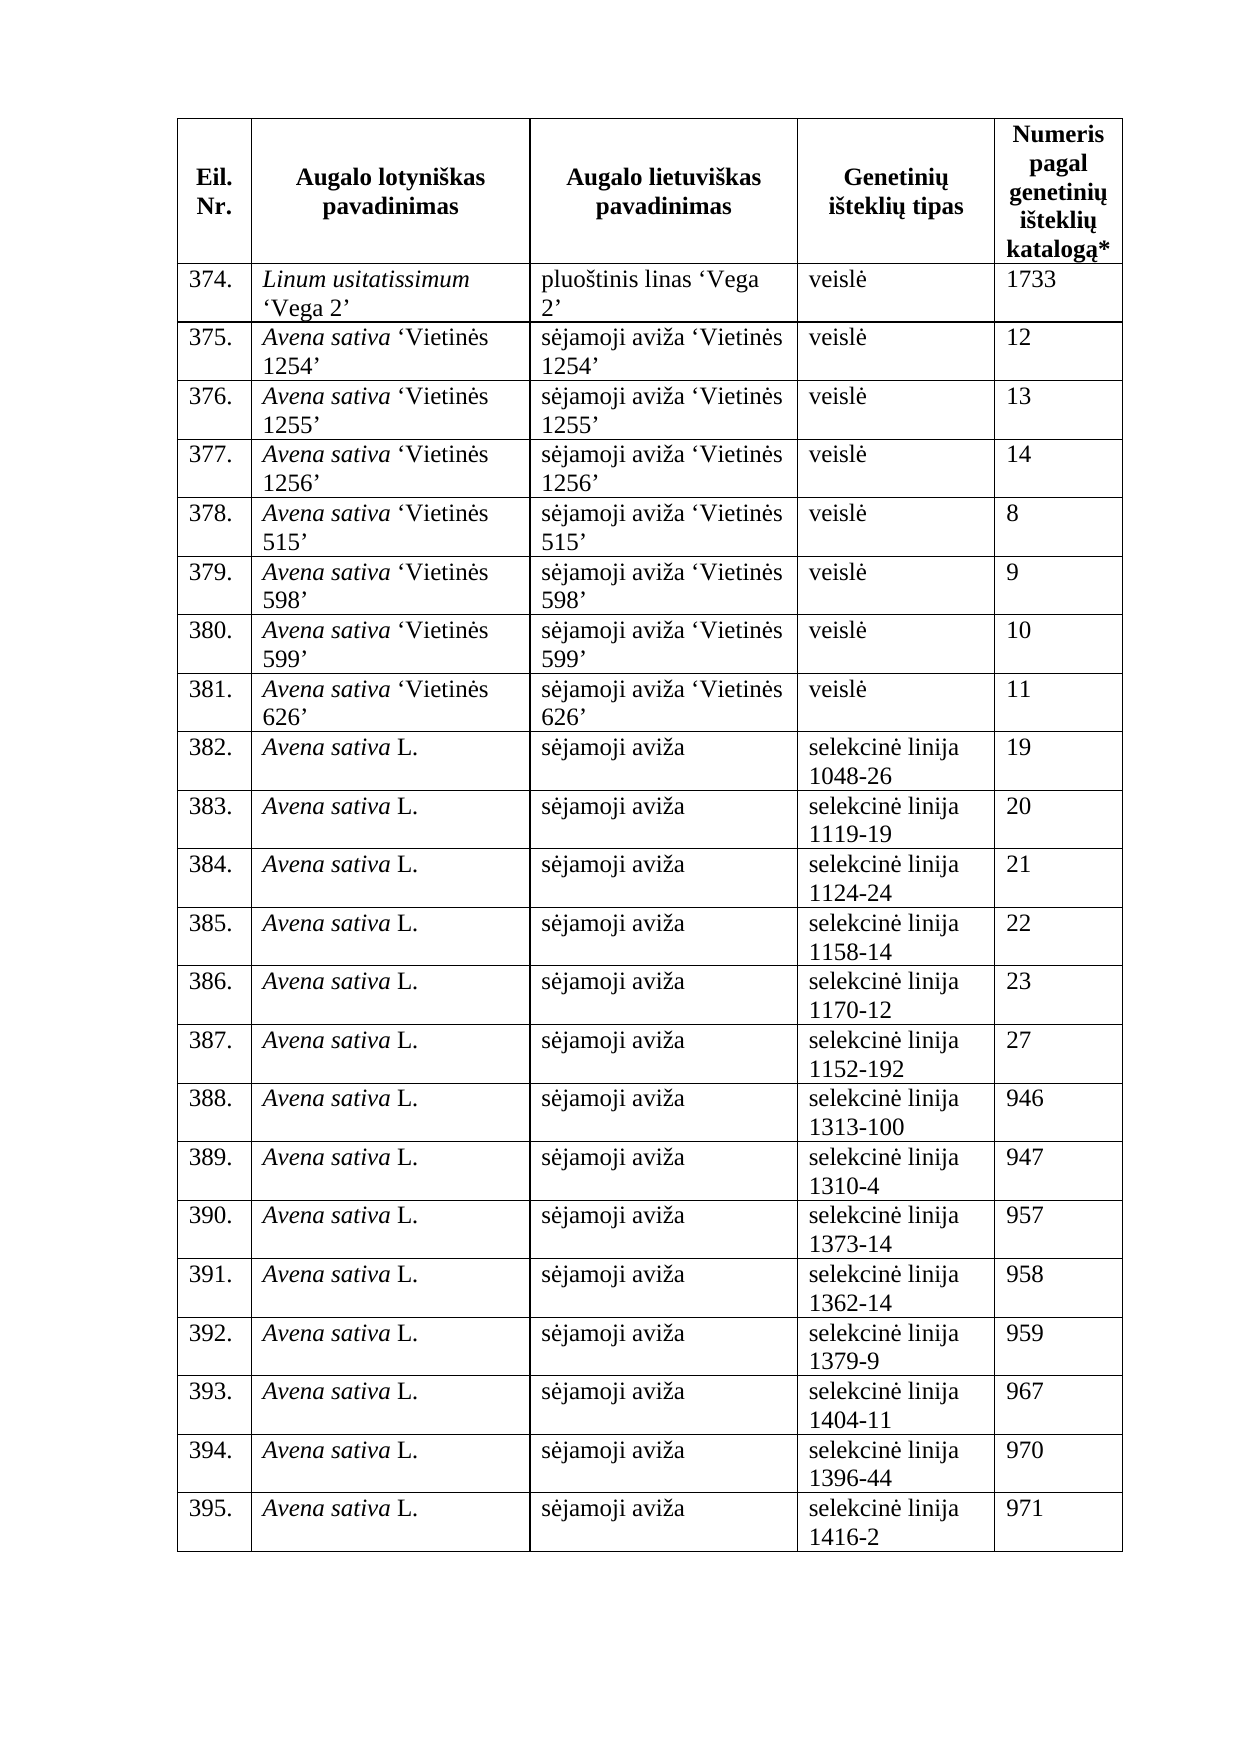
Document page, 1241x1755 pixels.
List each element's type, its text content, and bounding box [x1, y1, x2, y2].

table_cell Avena sativa L. [252, 1493, 529, 1551]
table_cell veislė [798, 381, 994, 438]
table_cell sėjamoji aviža ‘Vietinės 1254’ [531, 323, 797, 380]
table_cell 11 [995, 674, 1122, 731]
table_cell 395. [178, 1493, 251, 1551]
table_cell 13 [995, 381, 1122, 438]
table_cell sėjamoji aviža ‘Vietinės 1256’ [531, 440, 797, 497]
table_cell selekcinė linija 1373-14 [798, 1201, 994, 1258]
table_cell 1733 [995, 264, 1122, 321]
table_cell 9 [995, 557, 1122, 614]
table_cell sėjamoji aviža ‘Vietinės 1255’ [531, 381, 797, 438]
table_cell Avena sativa L. [252, 1318, 529, 1375]
table_cell 382. [178, 732, 251, 790]
table_cell selekcinė linija 1404-11 [798, 1376, 994, 1434]
table_cell Avena sativa L. [252, 1376, 529, 1434]
table_cell Linum usitatissimum ‘Vega 2’ [252, 264, 529, 321]
table_cell sėjamoji aviža ‘Vietinės 626’ [531, 674, 797, 731]
table_cell sėjamoji aviža [531, 849, 797, 907]
table_cell sėjamoji aviža [531, 1435, 797, 1492]
table_cell sėjamoji aviža [531, 966, 797, 1024]
table_cell sėjamoji aviža [531, 1084, 797, 1141]
table_cell 383. [178, 791, 251, 848]
table_cell 388. [178, 1084, 251, 1141]
table_cell Avena sativa L. [252, 849, 529, 907]
table_cell 384. [178, 849, 251, 907]
table_cell 385. [178, 908, 251, 965]
table_cell selekcinė linija 1124-24 [798, 849, 994, 907]
table_cell Avena sativa ‘Vietinės 599’ [252, 615, 529, 673]
table_cell Avena sativa L. [252, 1142, 529, 1199]
table_cell 967 [995, 1376, 1122, 1434]
table_header Augalo lotyniškas pavadinimas [252, 119, 529, 263]
table_cell 387. [178, 1025, 251, 1082]
table_cell 957 [995, 1201, 1122, 1258]
table_header Numeris pagal genetinių išteklių katalogą* [995, 119, 1122, 263]
table_cell selekcinė linija 1310-4 [798, 1142, 994, 1199]
table_cell 377. [178, 440, 251, 497]
table_cell 376. [178, 381, 251, 438]
table_cell 947 [995, 1142, 1122, 1199]
table_cell 14 [995, 440, 1122, 497]
table_cell sėjamoji aviža [531, 732, 797, 790]
table_cell selekcinė linija 1362-14 [798, 1259, 994, 1317]
table_cell Avena sativa L. [252, 791, 529, 848]
table_cell 390. [178, 1201, 251, 1258]
table_cell sėjamoji aviža [531, 791, 797, 848]
table_cell veislė [798, 323, 994, 380]
table_cell 970 [995, 1435, 1122, 1492]
table_cell 393. [178, 1376, 251, 1434]
table_cell 374. [178, 264, 251, 321]
table_cell veislė [798, 674, 994, 731]
table_cell sėjamoji aviža [531, 1142, 797, 1199]
table_cell selekcinė linija 1379-9 [798, 1318, 994, 1375]
table_cell veislė [798, 557, 994, 614]
table_header Genetinių išteklių tipas [798, 119, 994, 263]
table_cell 378. [178, 498, 251, 556]
table_cell veislė [798, 440, 994, 497]
table_cell veislė [798, 498, 994, 556]
table_cell Avena sativa L. [252, 732, 529, 790]
table_cell 391. [178, 1259, 251, 1317]
table_cell selekcinė linija 1170-12 [798, 966, 994, 1024]
table_cell 375. [178, 323, 251, 380]
table_cell Avena sativa L. [252, 966, 529, 1024]
table_cell sėjamoji aviža [531, 1318, 797, 1375]
table_cell Avena sativa L. [252, 1201, 529, 1258]
table_cell selekcinė linija 1158-14 [798, 908, 994, 965]
table_cell selekcinė linija 1416-2 [798, 1493, 994, 1551]
table_cell 19 [995, 732, 1122, 790]
table_cell 10 [995, 615, 1122, 673]
table_header Augalo lietuviškas pavadinimas [531, 119, 797, 263]
table_cell veislė [798, 615, 994, 673]
table_cell 386. [178, 966, 251, 1024]
table_cell 946 [995, 1084, 1122, 1141]
table_cell Avena sativa ‘Vietinės 1254’ [252, 323, 529, 380]
table_cell 27 [995, 1025, 1122, 1082]
table_cell Avena sativa ‘Vietinės 598’ [252, 557, 529, 614]
table_cell 392. [178, 1318, 251, 1375]
table_cell 958 [995, 1259, 1122, 1317]
table_cell Avena sativa ‘Vietinės 1255’ [252, 381, 529, 438]
table_cell sėjamoji aviža [531, 908, 797, 965]
table_header Eil. Nr. [178, 119, 251, 263]
table_cell sėjamoji aviža [531, 1493, 797, 1551]
table_cell 20 [995, 791, 1122, 848]
table_cell veislė [798, 264, 994, 321]
table_cell selekcinė linija 1152-192 [798, 1025, 994, 1082]
table_cell Avena sativa L. [252, 908, 529, 965]
table_cell Avena sativa L. [252, 1025, 529, 1082]
table_cell Avena sativa L. [252, 1435, 529, 1492]
table_cell Avena sativa ‘Vietinės 626’ [252, 674, 529, 731]
table_cell 23 [995, 966, 1122, 1024]
table_cell 379. [178, 557, 251, 614]
table_cell sėjamoji aviža ‘Vietinės 515’ [531, 498, 797, 556]
table_cell 8 [995, 498, 1122, 556]
table_cell 959 [995, 1318, 1122, 1375]
table_cell sėjamoji aviža ‘Vietinės 598’ [531, 557, 797, 614]
table_cell pluoštinis linas ‘Vega 2’ [531, 264, 797, 321]
table_cell Avena sativa ‘Vietinės 515’ [252, 498, 529, 556]
table_cell selekcinė linija 1313-100 [798, 1084, 994, 1141]
table_cell selekcinė linija 1048-26 [798, 732, 994, 790]
table_cell Avena sativa ‘Vietinės 1256’ [252, 440, 529, 497]
table_cell 394. [178, 1435, 251, 1492]
table_cell Avena sativa L. [252, 1084, 529, 1141]
table_cell sėjamoji aviža [531, 1376, 797, 1434]
table_cell 21 [995, 849, 1122, 907]
table_cell 971 [995, 1493, 1122, 1551]
table_cell selekcinė linija 1396-44 [798, 1435, 994, 1492]
table_cell 381. [178, 674, 251, 731]
table_cell 389. [178, 1142, 251, 1199]
table_cell Avena sativa L. [252, 1259, 529, 1317]
table_cell selekcinė linija 1119-19 [798, 791, 994, 848]
table_cell sėjamoji aviža [531, 1201, 797, 1258]
table_cell sėjamoji aviža [531, 1259, 797, 1317]
table_cell 380. [178, 615, 251, 673]
table_cell 22 [995, 908, 1122, 965]
table_cell 12 [995, 323, 1122, 380]
table_cell sėjamoji aviža [531, 1025, 797, 1082]
table_cell sėjamoji aviža ‘Vietinės 599’ [531, 615, 797, 673]
